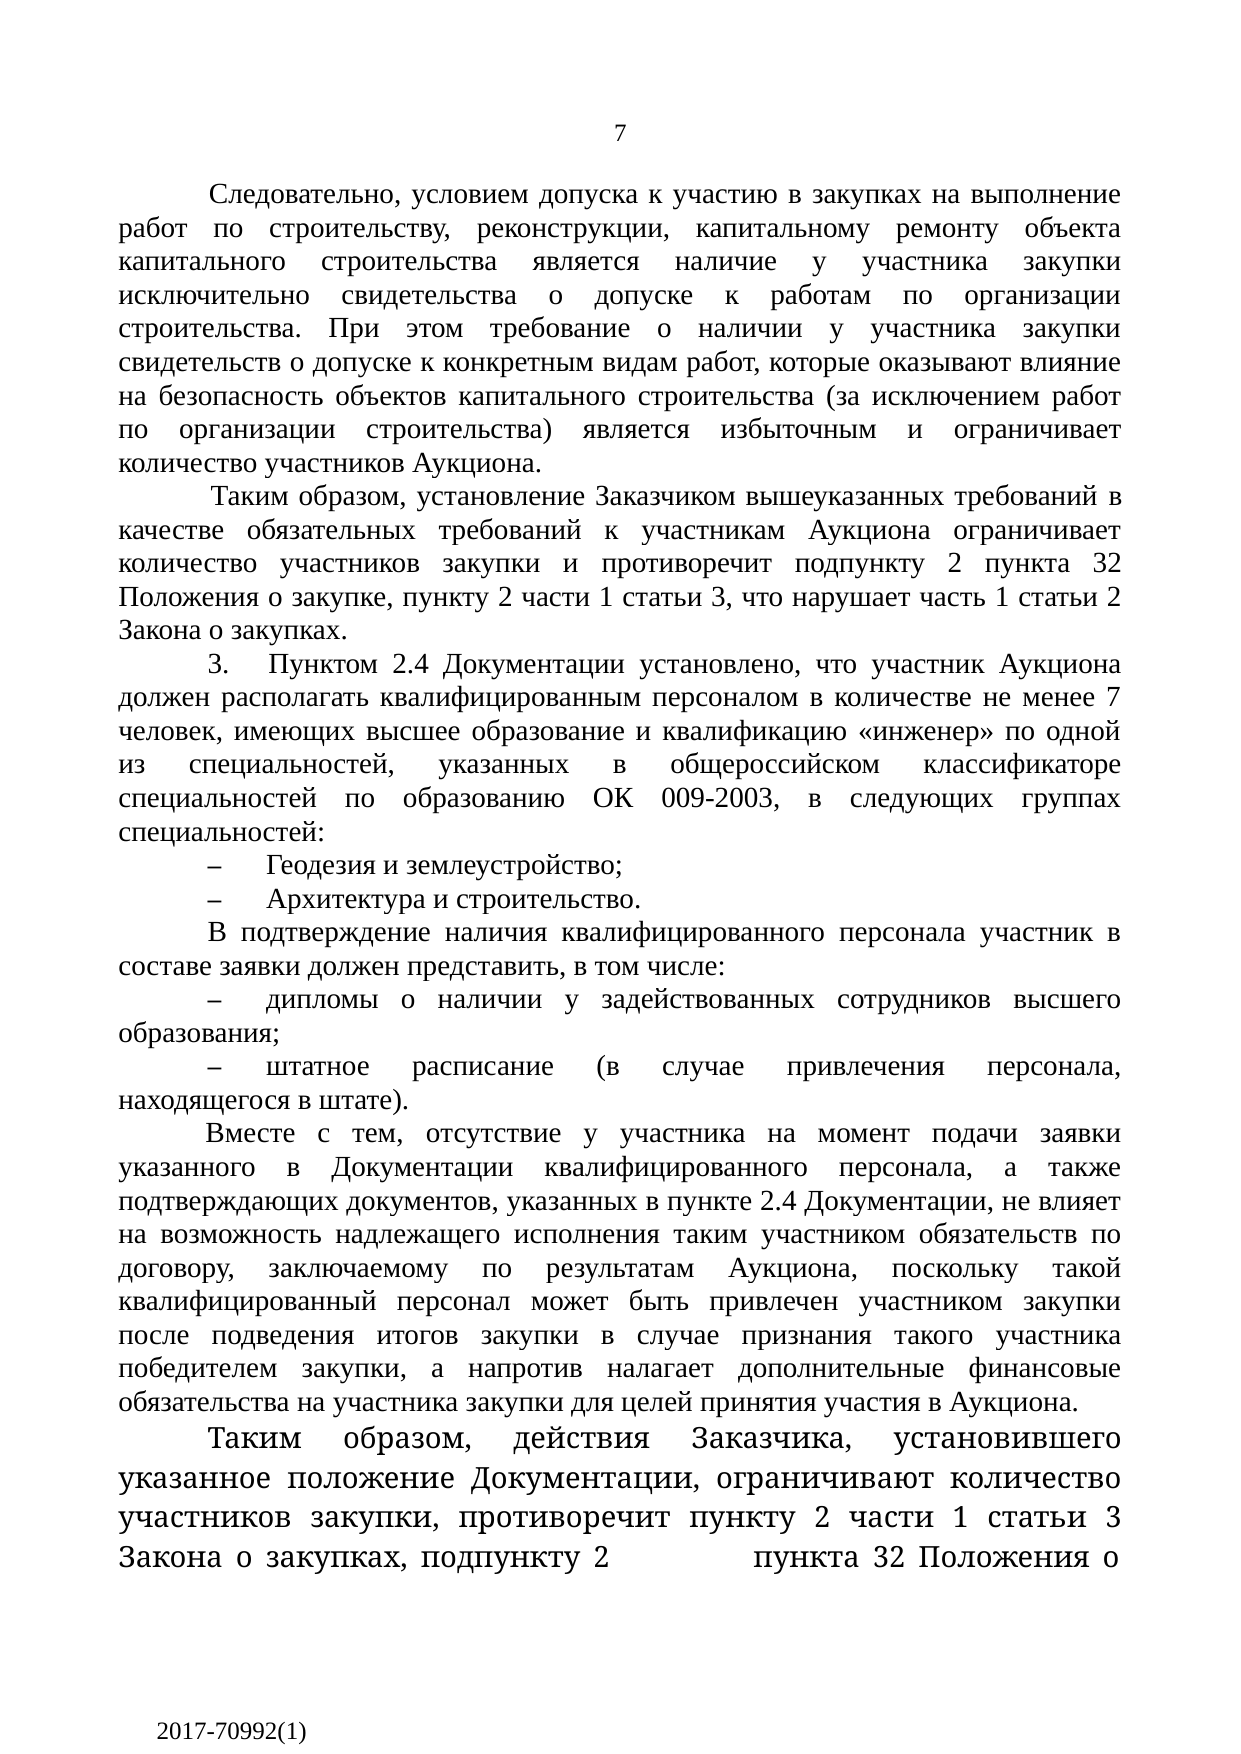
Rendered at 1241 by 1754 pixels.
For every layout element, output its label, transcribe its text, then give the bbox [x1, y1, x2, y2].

text Таким образом, установление Заказчиком вышеуказанных требований в качестве обязательных требований к участникам Аукциона ограничивает количество участников закупки и противоречит подпункту 2 пункта 32 Положения о закупке, пункту 2 части 1 статьи 3, что нарушает часть 1 статьи 2 Закона о закупках. [118, 478, 1122, 646]
text Следовательно, условием допуска к участию в закупках на выполнение работ по строительству, реконструкции, капитальному ремонту объекта капитального строительства является наличие у участника закупки исключительно свидетельства о допуске к работам по организации строительства. При этом требование о наличии у участника закупки свидетельств о допуске к конкретным видам работ, которые оказывают влияние на безопасность объектов капитального строительства (за исключением работ по организации строительства) является избыточным и ограничивает количество участников Аукциона. [118, 176, 1122, 478]
list Архитектура и строительство. [118, 881, 1122, 914]
list штатное расписание (в случае привлечения персонала, находящегося в штате). [118, 1048, 1122, 1116]
list дипломы о наличии у задействованных сотрудников высшего образования; [118, 981, 1122, 1048]
text В подтверждение наличия квалифицированного персонала участник в составе заявки должен представить, в том числе: [118, 914, 1122, 981]
list Пунктом 2.4 Документации установлено, что участник Аукциона должен располагать квалифицированным персоналом в количестве не менее 7 человек, имеющих высшее образование и квалификацию «инженер» по одной из специальностей, указанных в общероссийском классификаторе специальностей по образованию ОК 009-2003, в следующих группах специальностей: [118, 646, 1122, 847]
text Таким образом, действия Заказчика, установившего указанное положение Документации, ограничивают количество участников закупки, противоречит пункту 2 части 1 статьи 3 Закона о закупках, подпункту 2 пункта 32 Положения о [118, 1417, 1122, 1576]
list Геодезия и землеустройство; [118, 847, 1122, 881]
text Вместе с тем, отсутствие у участника на момент подачи заявки указанного в Документации квалифицированного персонала, а также подтверждающих документов, указанных в пункте 2.4 Документации, не влияет на возможность надлежащего исполнения таким участником обязательств по договору, заключаемому по результатам Аукциона, поскольку такой квалифицированный персонал может быть привлечен участником закупки после подведения итогов закупки в случае признания такого участника победителем закупки, а напротив налагает дополнительные финансовые обязательства на участника закупки для целей принятия участия в Аукциона. [118, 1116, 1122, 1417]
